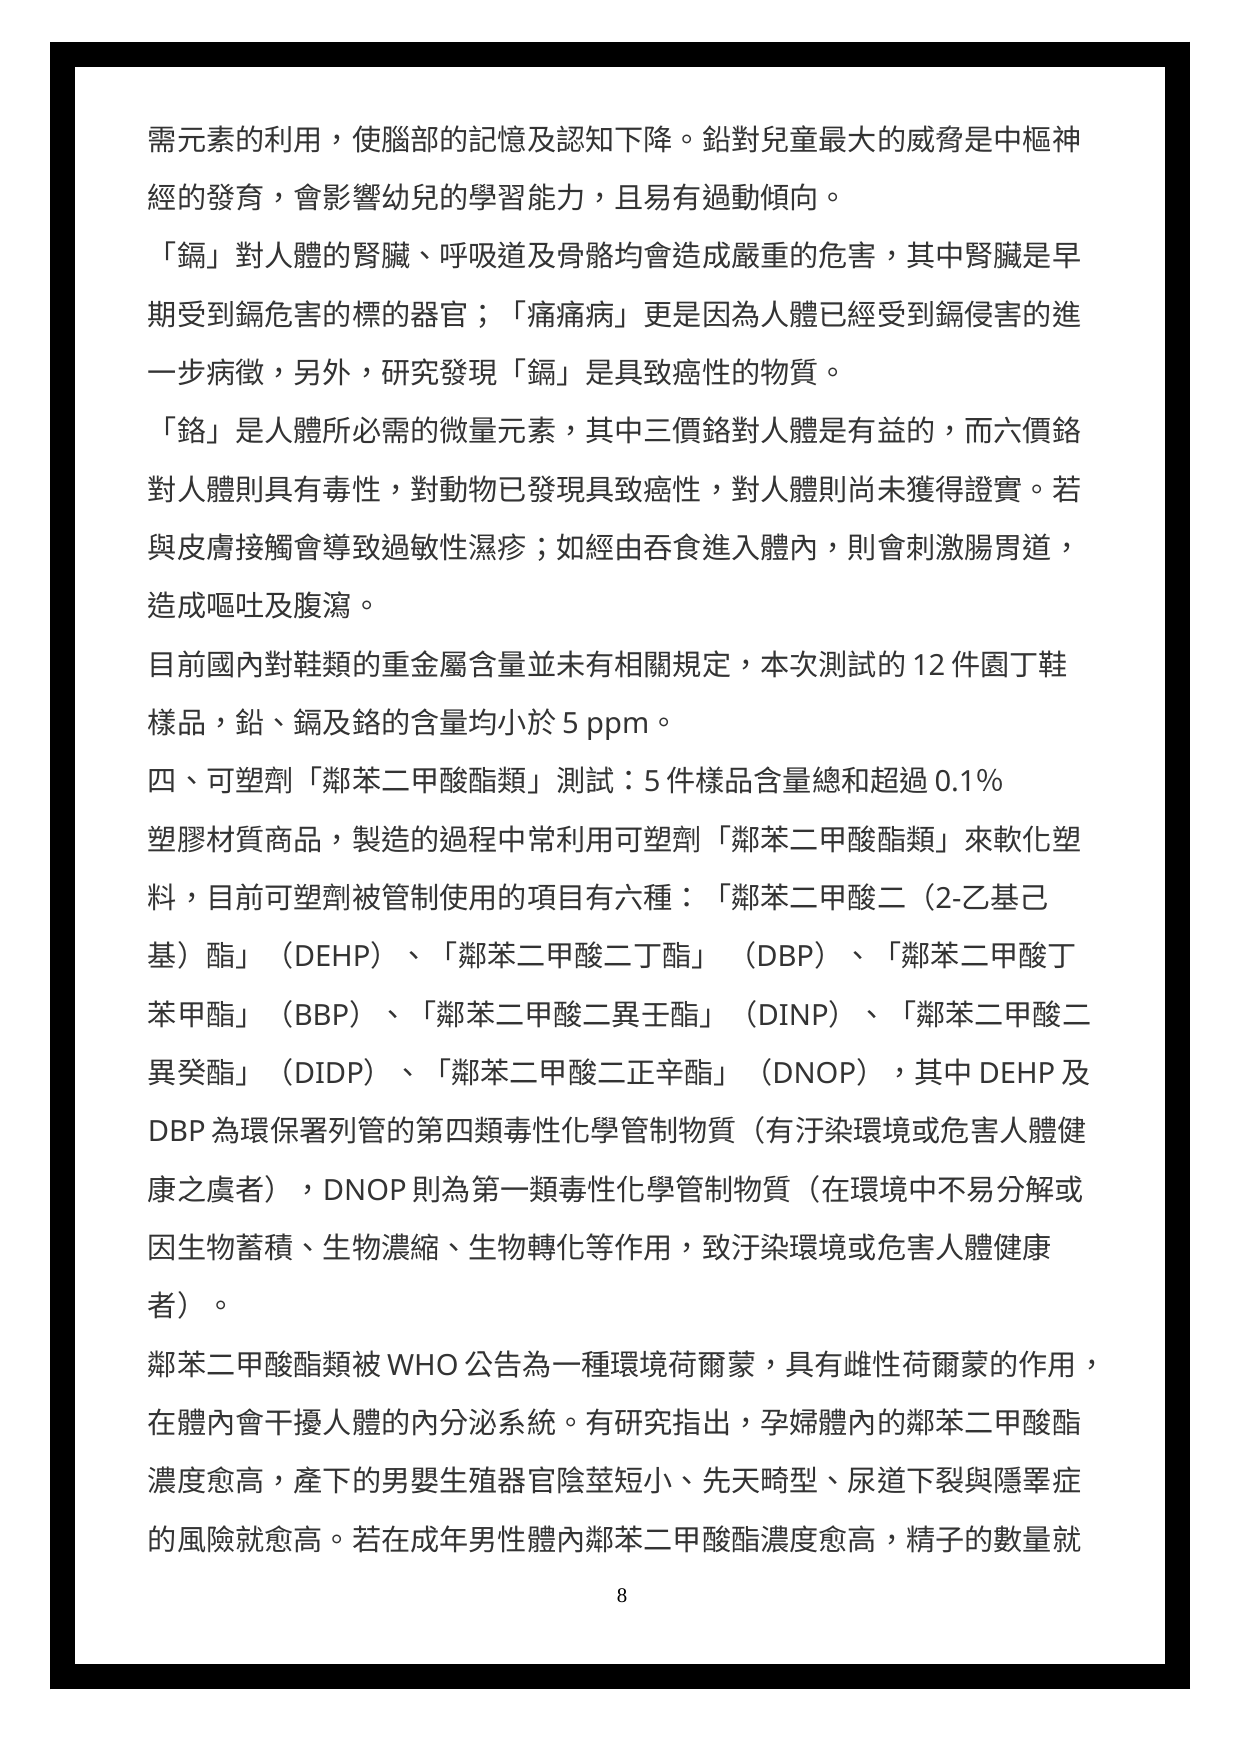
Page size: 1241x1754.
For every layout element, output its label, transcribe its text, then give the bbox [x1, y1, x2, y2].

text 「園丁鞋」是目前市面上很流行的一種塑膠材質鞋款，又稱作「布希鞋」、「洞洞鞋」等，因其材質柔軟、透氣、重量輕盈，且標榜防水功能，逛街、休閒、戲水都很適合；且造型多樣、男女皆宜，成為市面上的熱賣暢銷品，也有不少父母因其舒適、耐髒及穿脫方便等特性，而為子女選購。 不過，日前曾發生兒童穿著園丁鞋時，差點被捲入手扶梯的案例，園丁鞋的安全性因而受到重視。 為了維護消費者的安全與健康，消基會更進一步針對園丁鞋的「重金屬含量」及可塑劑「鄰苯二甲酸酯類」進行測試，讓消費者更瞭解穿著此類「園丁鞋」對身體健康及環境的影響，供消費者作為選購時的參考。 採樣 本次採樣時間為98年7～8月間，於大台北地區的百貨公司、大賣場、傳統市場、鞋子專賣店及生活用品店等地購買，共計購得12件樣品（編按：其中3號「Adidas」樣品屬拖鞋款式，但因其材質為膠類，故亦進行測試，本文均統稱為園丁鞋）。 調查與測試結果 一、價格調查 本次購買的12件園丁鞋樣品，購買價格介於99至1,280元之間，其中價格最低者為6號「－」（購於寶雅生活館），價格最高者為5號「crocs」。 二、標示調查：4件樣品不符合規定 依據「鞋類商品標示基準」的規定，鞋類商品應行標示事項如下：（一）商品名稱；（二）製造或委製廠商名稱、電話及地址；其為進口者，應標示進口商名稱、電話及地址；（三）生產國別（產品主要製程地之生產國別）；（四）鞋面、外底主要材料；（五）尺寸。 另外，在標示方法上，應於商品本體上、附縫標籤、貼標、附卡或外包裝標明之。所用之文字應以中文為主，得輔以外文；生產國別並應採用固定不得拆換之烙印、燙印、印刷或附縫標籤方式，以中文或外文標示於商品本體上之明顯處。但拋棄式之紙質或織物材質製成之室內拖鞋，不在此限。 在本次調查的12件園丁鞋中，有4件標示不符合規定。其中一件完全無中文標示，為10號「PUMA」，另外有3件，僅標示尺寸，分別是9號「－」（購於奇士美有限公司）、11號「RoosteR」、12號「－」（購於土城市傳統市場）。 對於標示不符合的商品，依《商品標示法》第十五條規定，直轄市或縣（市）主管機關應通知廠商限期改正；屆期不改正者，處新台幣二萬元以上二十萬元以下罰鍰，並得按次連續處罰至改正為止。 三、重金屬含量測試：均小於5 ppm 「鉛」為一種神經毒素及腎臟毒素，同時會影響紅血球的合成及對體內必需元素的利用，使腦部的記憶及認知下降。鉛對兒童最大的威脅是中樞神經的發育，會影響幼兒的學習能力，且易有過動傾向。 「鎘」對人體的腎臟、呼吸道及骨骼均會造成嚴重的危害，其中腎臟是早期受到鎘危害的標的器官；「痛痛病」更是因為人體已經受到鎘侵害的進一步病徵，另外，研究發現「鎘」是具致癌性的物質。 「鉻」是人體所必需的微量元素，其中三價鉻對人體是有益的，而六價鉻對人體則具有毒性，對動物已發現具致癌性，對人體則尚未獲得證實。若與皮膚接觸會導致過敏性濕疹；如經由吞食進入體內，則會刺激腸胃道，造成嘔吐及腹瀉。 目前國內對鞋類的重金屬含量並未有相關規定，本次測試的12件園丁鞋樣品，鉛、鎘及鉻的含量均小於5 ppm。 四、可塑劑「鄰苯二甲酸酯類」測試：5件樣品含量總和超過0.1％ 塑膠材質商品，製造的過程中常利用可塑劑「鄰苯二甲酸酯類」來軟化塑料，目前可塑劑被管制使用的項目有六種：「鄰苯二甲酸二（2-乙基己基）酯」（DEHP）、「鄰苯二甲酸二丁酯」 （DBP）、「鄰苯二甲酸丁苯甲酯」（BBP）、「鄰苯二甲酸二異壬酯」（DINP）、「鄰苯二甲酸二異癸酯」（DIDP）、「鄰苯二甲酸二正辛酯」（DNOP），其中DEHP及DBP為環保署列管的第四類毒性化學管制物質（有汙染環境或危害人體健康之虞者），DNOP則為第一類毒性化學管制物質（在環境中不易分解或因生物蓄積、生物濃縮、生物轉化等作用，致汙染環境或危害人體健康者）。 鄰苯二甲酸酯類被WHO公告為一種環境荷爾蒙，具有雌性荷爾蒙的作用，在體內會干擾人體的內分泌系統。有研究指出，孕婦體內的鄰苯二甲酸酯濃度愈高，產下的男嬰生殖器官陰莖短小、先天畸型、尿道下裂與隱睪症的風險就愈高。若在成年男性體內鄰苯二甲酸酯濃度愈高，精子的數量就會愈少，品質跟活動力也愈差。 經濟部標準檢驗局於今年8月修訂公告CNS 3478「塑膠鞋」的相關規定，其中對於可塑劑的含量，規定六種可塑劑含量總和不得超過0.1％。 本次針對可塑劑的六種化合物進行檢測，在12件樣品中，有5件樣品的可塑劑含量總和超過0.1％，分別為編號6號「－」（購於寶雅生活館）、7號「JA HER FANG」、8號「Re：getA」、11號「RoosteR」、12號「－」（購於土城市傳統市場）。 結論 依據本次的調查發現，市面上園丁鞋商品的標示不夠完善，商品標示為消費者選購時的首要參考資訊，業者應依據相關規定確實標示。 另外，園丁鞋的材質在重金屬含量的檢測方面，雖然本次測試結果未檢出較高濃度的重金屬含量，且目前國內並沒有相關的法規規定，但考量到重金屬對健康及環境的影響深遠，消基會仍建議應訂定重金屬含量的相關標準，以作為明確的管理依據。 值得注意的是，本次測試的樣品逾4成可塑劑含量都超過CNS 3478「塑膠鞋」對於可塑劑含量0.1％的規定，建議相關單位應以更積極的作為，落實把關工作。 可塑劑危害人體健康在國際間的研究甚多，目前環保署將DEHP及DBP列為第四類毒性化學管制物質，DNOP為第一類毒性化學管制物質，因此消費者應重視可塑劑產生的危害。建議消費者如果要穿著園丁鞋，應該穿上襪子，避免皮膚直接接觸。 另外，可塑劑可能透過油脂而進入人體，建議消費者接觸後，最好立即使用肥皂徹底洗淨。尤其是愛美的女性，若手部有使用乳液類保養品，穿著園丁鞋時如接觸到這類物質，就可能經由手部的乳液，將可塑劑帶入體內。因此，建議手部擦過乳液之後，最好就不要再接觸園丁鞋，同時也要避免在擦過足部乳液後穿著園丁鞋。 最後要提醒消費者，目前坊間有很多園丁鞋是設計給兒童穿著的，消費者在選購此類鞋款時，更應該審慎思考購買的必要。 國內於96年間修訂公布CNS 4797「玩具安全（一般安全）」，規定14歲以下兒童及嬰幼兒使用的各類型玩具中，6種可塑劑的含量總和不得超過0.1％，顯見可塑劑對兒童的危害更值得消費者重視，因此消費者在考慮選購園丁鞋給家中的寶貝們穿著時，可要三思而後行了！ [148, 103, 1092, 1562]
